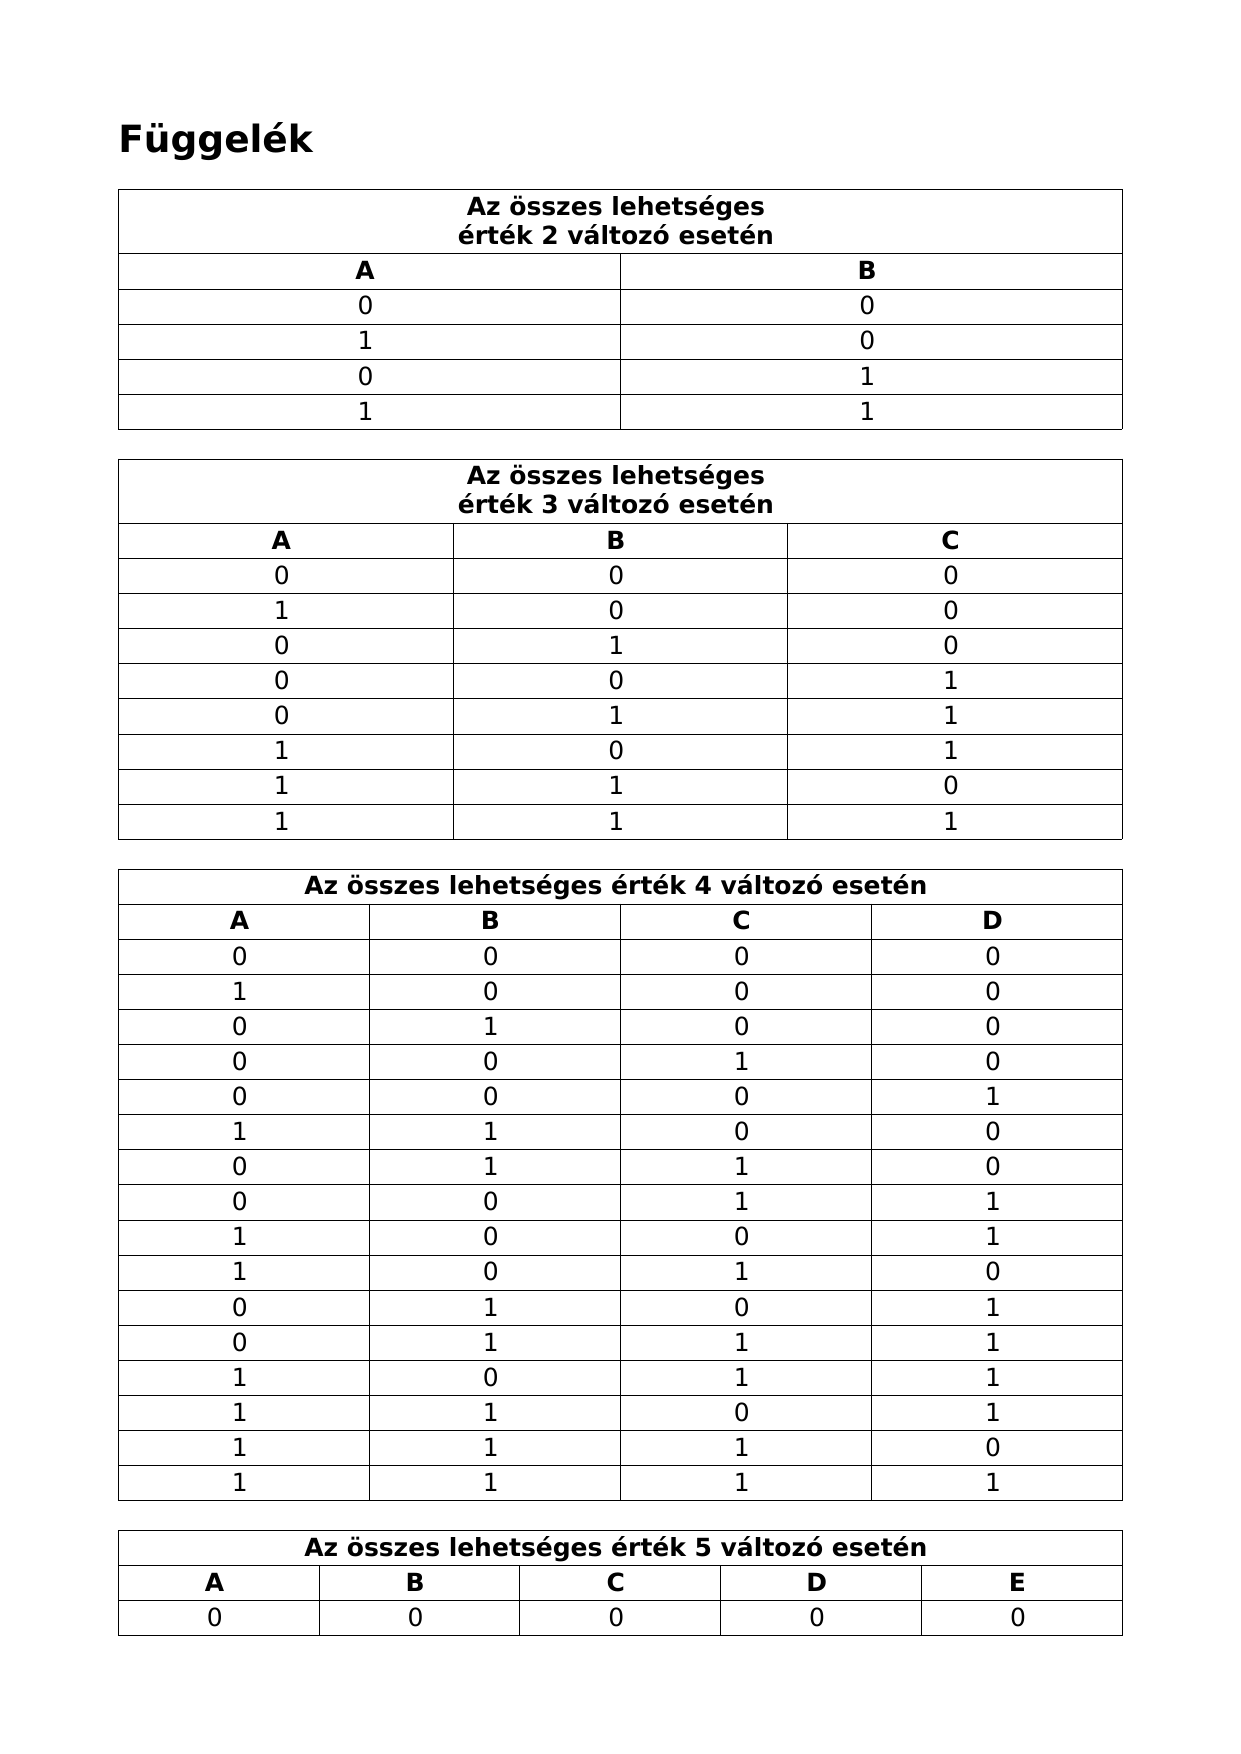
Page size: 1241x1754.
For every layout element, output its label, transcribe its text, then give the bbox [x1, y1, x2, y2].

table_cell 1 [370, 1466, 620, 1500]
table_cell 1 [788, 664, 1122, 698]
table_cell 0 [788, 594, 1122, 628]
table_cell 1 [370, 1010, 620, 1044]
table_cell 0 [872, 1150, 1122, 1184]
table_cell 1 [370, 1326, 620, 1360]
table_cell C [621, 905, 871, 939]
table_cell 0 [454, 664, 787, 698]
table_cell 0 [872, 1431, 1122, 1465]
table_cell 1 [788, 735, 1122, 768]
table_cell A [119, 524, 453, 558]
table_cell 0 [788, 629, 1122, 663]
table_cell 1 [621, 1045, 871, 1079]
table_cell 0 [621, 1080, 871, 1114]
table_cell 1 [872, 1185, 1122, 1219]
table_cell 0 [621, 1221, 871, 1254]
table_cell 1 [621, 1256, 871, 1290]
table_cell 0 [621, 1396, 871, 1430]
table_cell 0 [119, 290, 620, 323]
table_cell 1 [454, 770, 787, 804]
table_cell 0 [370, 1185, 620, 1219]
table_cell 1 [370, 1291, 620, 1325]
table_cell 1 [872, 1326, 1122, 1360]
table_cell C [520, 1566, 720, 1600]
table_cell 0 [119, 664, 453, 698]
table_cell 0 [370, 1080, 620, 1114]
table_cell 1 [119, 805, 453, 839]
table_cell 0 [119, 1080, 369, 1114]
table_cell 1 [370, 1431, 620, 1465]
table_cell 1 [119, 1431, 369, 1465]
table_cell E [922, 1566, 1122, 1600]
table_header Az összes lehetséges érték 2 változó esetén [119, 190, 1122, 253]
table_cell 1 [119, 770, 453, 804]
table_cell 0 [119, 940, 369, 974]
table_cell 1 [454, 629, 787, 663]
table_cell 0 [454, 594, 787, 628]
table_cell 0 [872, 1010, 1122, 1044]
table_cell 1 [119, 1396, 369, 1430]
table_cell A [119, 905, 369, 939]
table_cell 0 [119, 1010, 369, 1044]
table_cell 0 [119, 1150, 369, 1184]
table_cell 0 [370, 1221, 620, 1254]
table_cell 1 [370, 1396, 620, 1430]
table_cell 1 [119, 1466, 369, 1500]
table_cell C [788, 524, 1122, 558]
table_cell B [320, 1566, 519, 1600]
table_cell 1 [454, 699, 787, 733]
table_cell 0 [119, 1185, 369, 1219]
table_cell A [119, 1566, 319, 1600]
table_cell 0 [621, 975, 871, 1009]
table_cell 0 [721, 1601, 921, 1635]
table_cell 0 [119, 360, 620, 394]
table_cell 1 [621, 1326, 871, 1360]
table_cell 0 [370, 940, 620, 974]
table_cell 1 [872, 1396, 1122, 1430]
table_cell 1 [119, 325, 620, 359]
table_cell 0 [119, 1326, 369, 1360]
table_cell 0 [454, 735, 787, 768]
table_cell 0 [454, 559, 787, 593]
table_cell 1 [621, 395, 1122, 429]
table_cell 0 [370, 1045, 620, 1079]
table_cell 1 [119, 1115, 369, 1149]
table_cell 1 [872, 1080, 1122, 1114]
table_cell 0 [621, 290, 1122, 323]
table_header Az összes lehetséges érték 3 változó esetén [119, 460, 1122, 523]
table_cell 0 [621, 1115, 871, 1149]
table_cell 1 [872, 1466, 1122, 1500]
table_cell B [454, 524, 787, 558]
table_cell 1 [872, 1291, 1122, 1325]
table_cell 0 [872, 975, 1122, 1009]
table_cell 1 [621, 1361, 871, 1395]
table_cell 0 [922, 1601, 1122, 1635]
table_cell 0 [370, 1361, 620, 1395]
table_cell 0 [621, 1010, 871, 1044]
table_cell 1 [788, 699, 1122, 733]
table_cell 1 [872, 1221, 1122, 1254]
table_header Az összes lehetséges érték 4 változó esetén [119, 870, 1122, 903]
table_cell 1 [621, 360, 1122, 394]
table_cell D [721, 1566, 921, 1600]
table_cell 1 [621, 1150, 871, 1184]
table_cell 1 [119, 594, 453, 628]
table_cell 1 [621, 1185, 871, 1219]
table_cell 0 [119, 1601, 319, 1635]
table_cell 0 [320, 1601, 519, 1635]
table_cell A [119, 254, 620, 288]
table_cell 0 [119, 699, 453, 733]
table_cell 0 [872, 1115, 1122, 1149]
table_cell 0 [119, 629, 453, 663]
table_cell 0 [621, 325, 1122, 359]
table_cell 1 [454, 805, 787, 839]
table_cell 1 [119, 975, 369, 1009]
table_cell 0 [788, 770, 1122, 804]
table_cell 0 [370, 975, 620, 1009]
table_cell 0 [788, 559, 1122, 593]
table_cell 0 [119, 1045, 369, 1079]
table_cell 0 [370, 1256, 620, 1290]
table_cell 0 [621, 1291, 871, 1325]
table_cell 0 [872, 1045, 1122, 1079]
table_cell B [370, 905, 620, 939]
table_cell 0 [520, 1601, 720, 1635]
table_cell 1 [119, 735, 453, 768]
subtitle Függelék [118, 118, 1122, 162]
table_cell 1 [119, 1256, 369, 1290]
table_cell D [872, 905, 1122, 939]
table_cell 1 [621, 1431, 871, 1465]
table_cell 1 [370, 1150, 620, 1184]
table_cell 1 [119, 1221, 369, 1254]
table_cell 0 [872, 940, 1122, 974]
table_cell 0 [119, 559, 453, 593]
table_cell 1 [621, 1466, 871, 1500]
table_cell 1 [872, 1361, 1122, 1395]
table_cell 0 [621, 940, 871, 974]
table_cell 1 [119, 395, 620, 429]
table_cell 0 [119, 1291, 369, 1325]
table_header Az összes lehetséges érték 5 változó esetén [119, 1531, 1122, 1565]
table_cell 0 [872, 1256, 1122, 1290]
table_cell 1 [788, 805, 1122, 839]
table_cell 1 [370, 1115, 620, 1149]
table_cell 1 [119, 1361, 369, 1395]
table_cell B [621, 254, 1122, 288]
